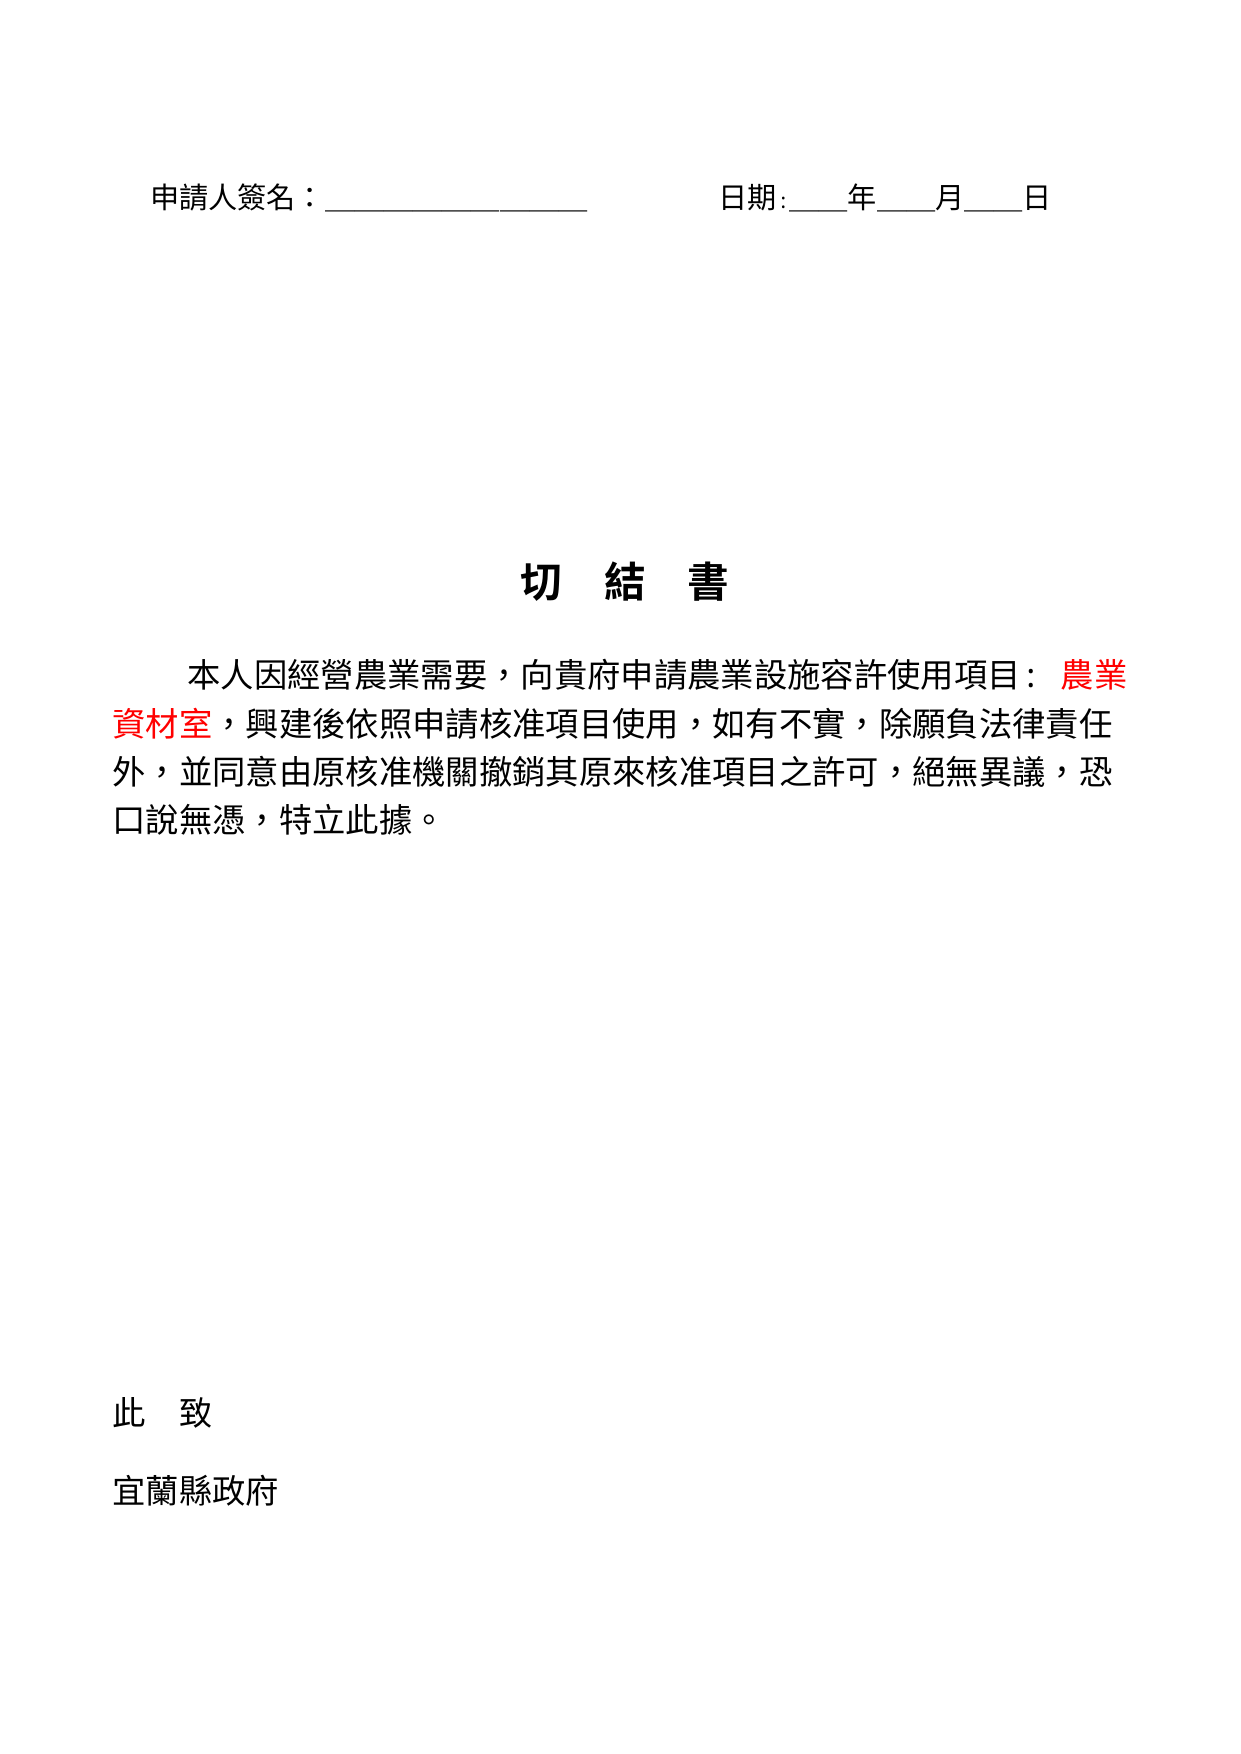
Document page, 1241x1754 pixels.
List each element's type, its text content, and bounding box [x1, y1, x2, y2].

text 此 致 [112, 1387, 1137, 1435]
text 申請人簽名：＿＿＿＿＿＿＿＿＿ 日期:＿＿年＿＿月＿＿日 [112, 175, 1137, 217]
text 切 結 書 [112, 549, 1137, 609]
text 本人因經營農業需要，向貴府申請農業設施容許使用項目: 農業資材室，興建後依照申請核准項目使用，如有不實，除願負法律責任外，並同意由原核准機關撤銷其原來核准項目之許可，絕無異議，恐口說無憑，特立此據。 [112, 649, 1137, 842]
text 宜蘭縣政府 [112, 1464, 1137, 1513]
